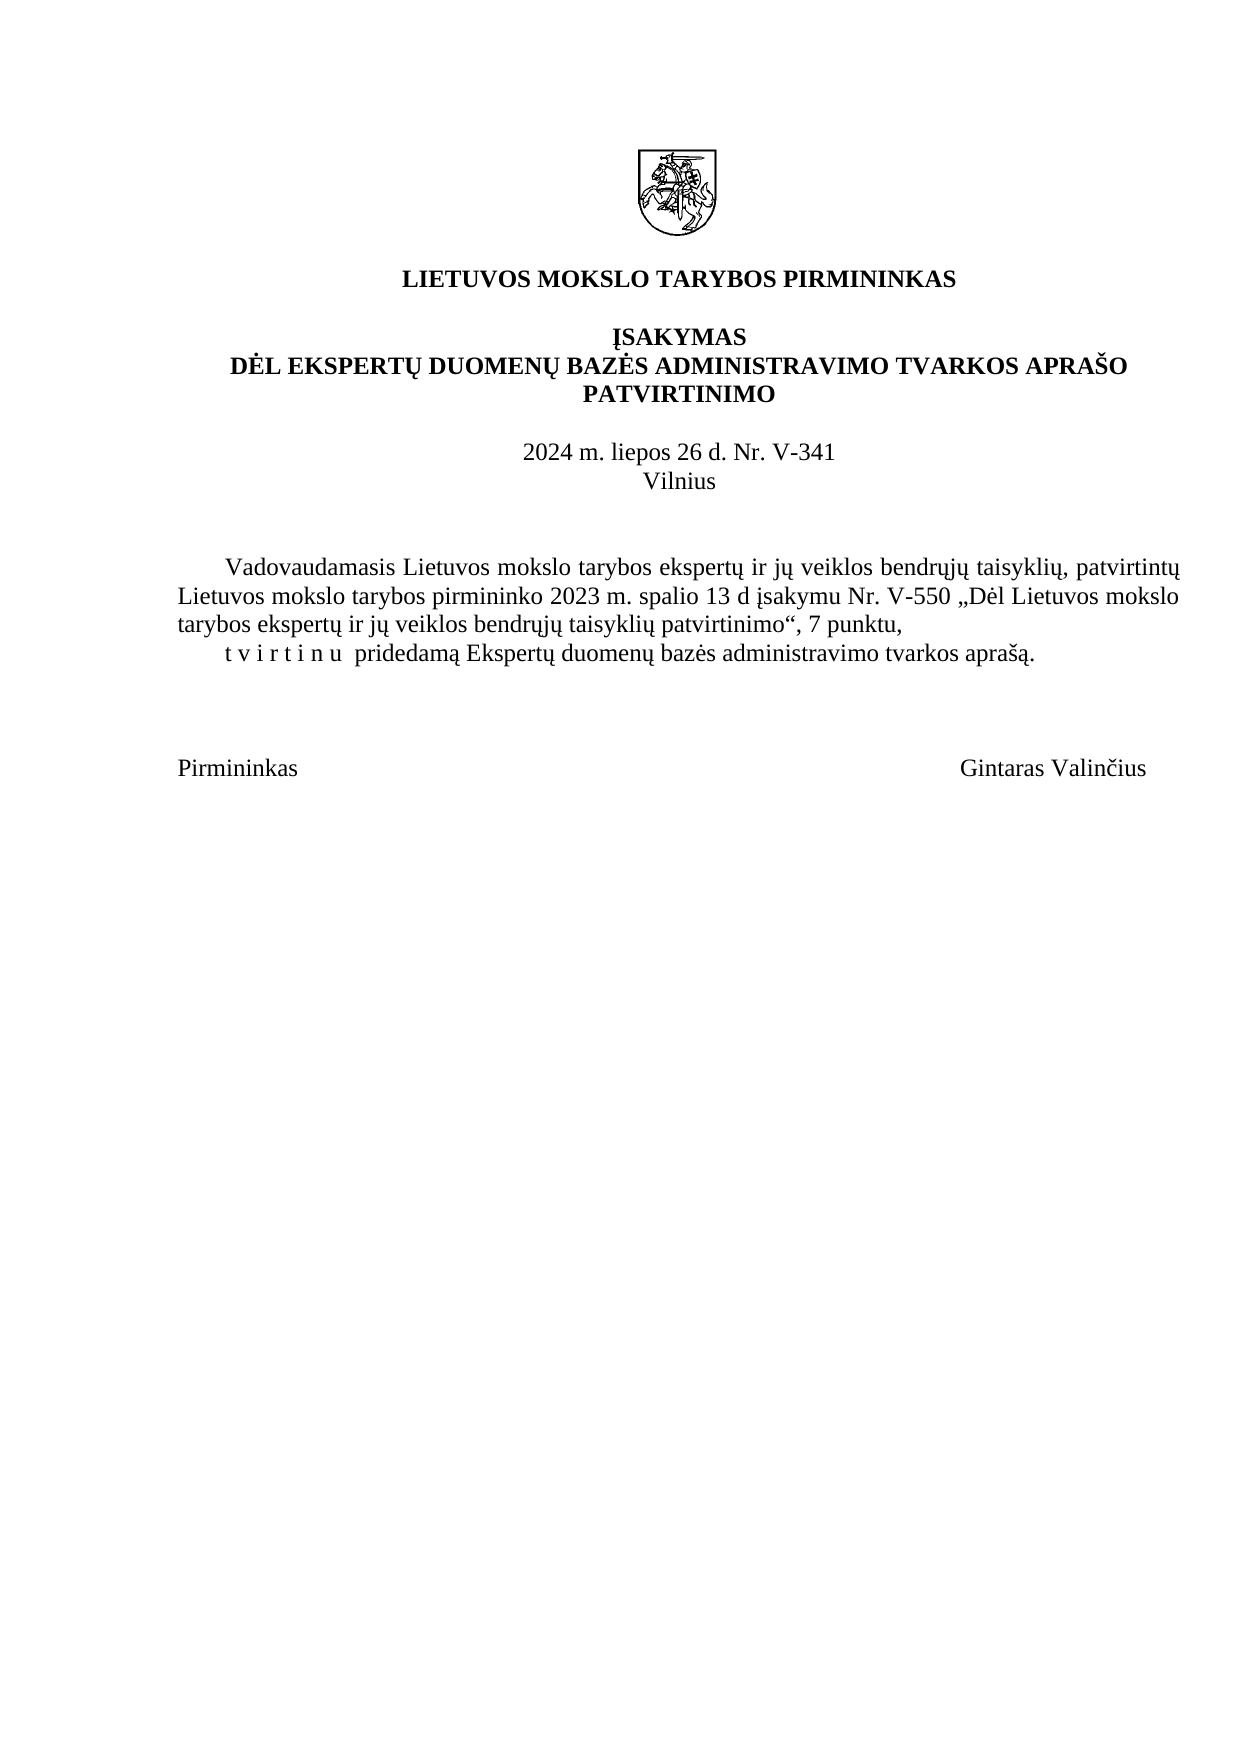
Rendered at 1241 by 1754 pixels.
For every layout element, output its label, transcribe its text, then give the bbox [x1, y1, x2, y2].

text 2024 m. liepos 26 d. Nr. V-341 [177, 437, 1181, 466]
text Vilnius [177, 466, 1181, 494]
text ĮSAKYMAS [177, 322, 1181, 351]
text LIETUVOS MOKSLO TARYBOS PIRMININKAS [177, 264, 1181, 293]
text Vadovaudamasis Lietuvos mokslo tarybos ekspertų ir jų veiklos bendrųjų taisyklių, patvirtintų Lietuvos mokslo tarybos pirmininko 2023 m. spalio 13 d įsakymu Nr. V-550 „Dėl Lietuvos mokslo tarybos ekspertų ir jų veiklos bendrųjų taisyklių patvirtinimo“, 7 punktu, [177, 552, 1181, 638]
text DĖL EKSPERTŲ DUOMENŲ BAZĖS ADMINISTRAVIMO TVARKOS APRAŠO PATVIRTINIMO [177, 351, 1181, 408]
text Pirmininkas Gintaras Valinčius [177, 753, 1181, 782]
text t v i r t i n u pridedamą Ekspertų duomenų bazės administravimo tvarkos aprašą. [177, 638, 1181, 667]
